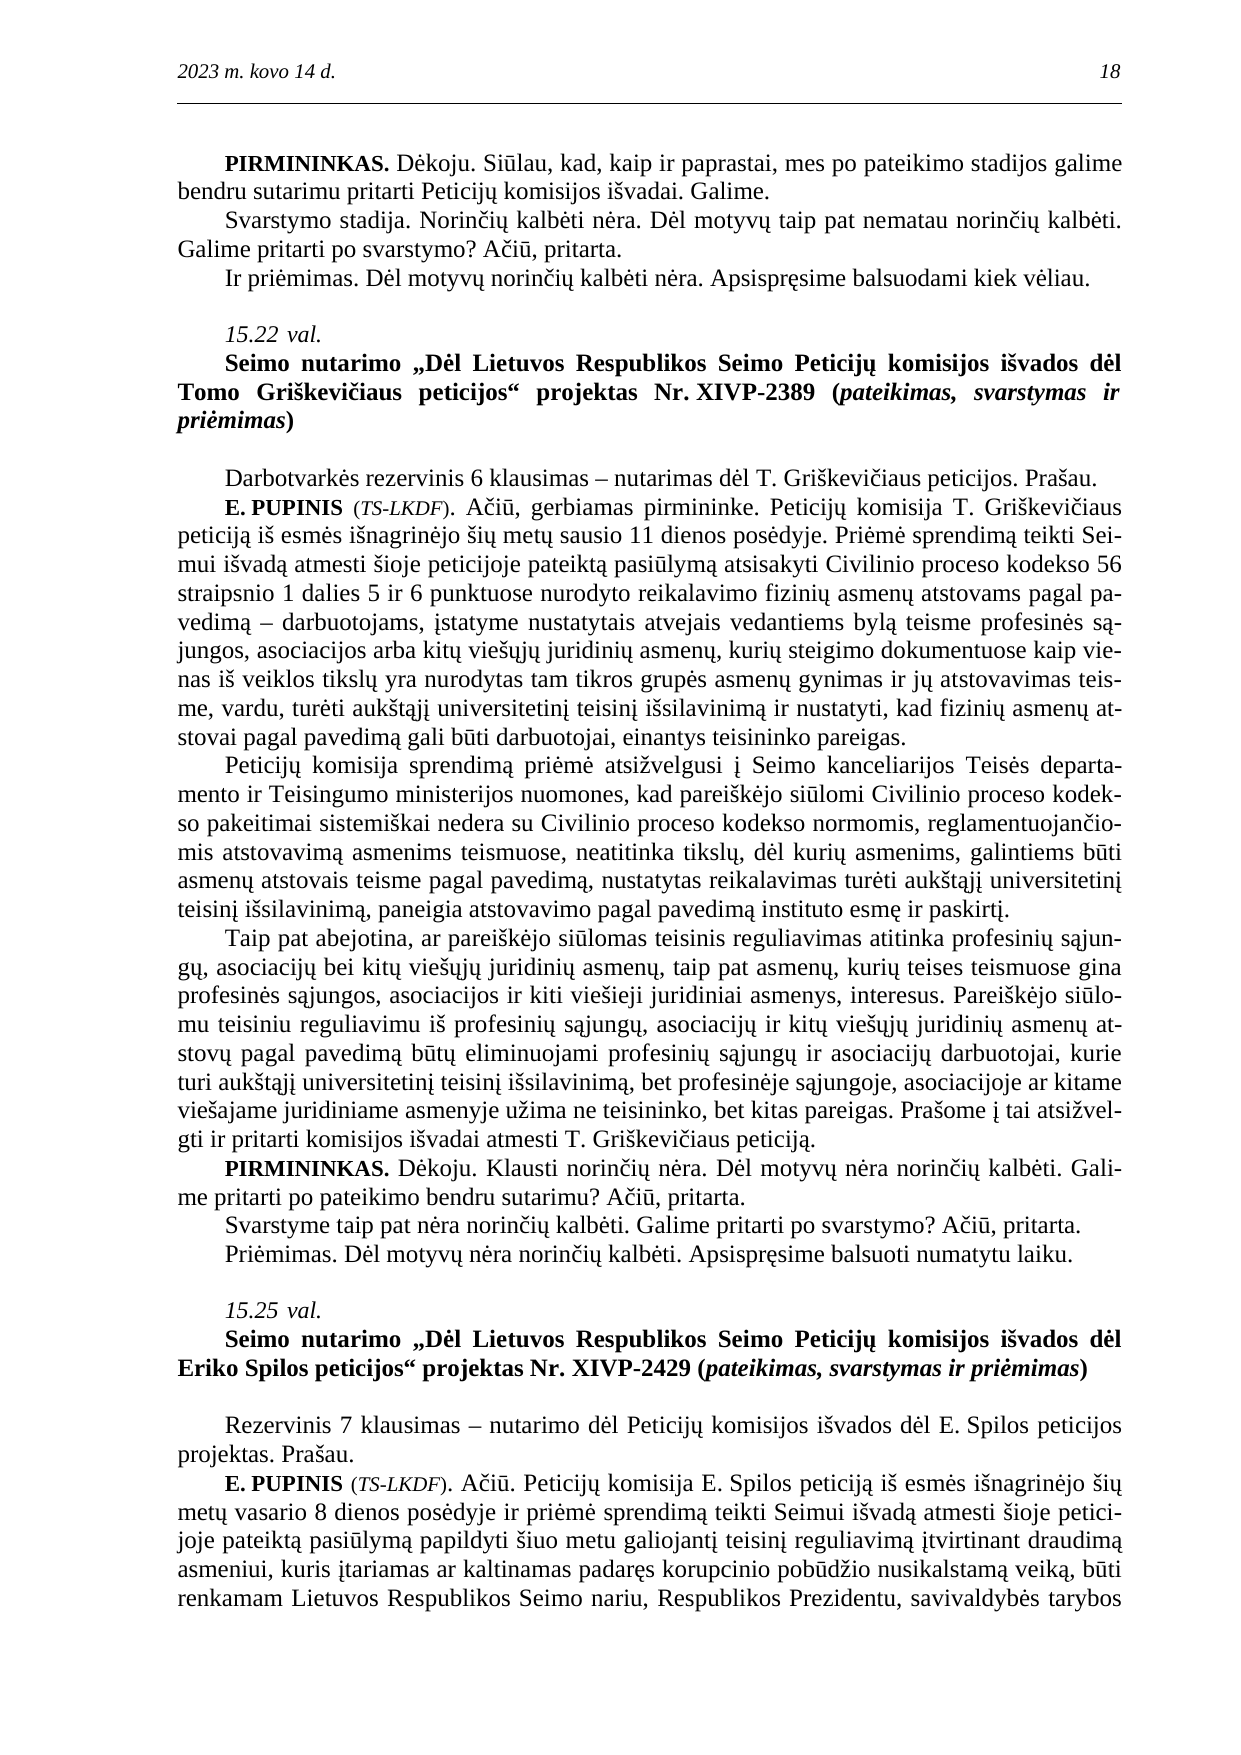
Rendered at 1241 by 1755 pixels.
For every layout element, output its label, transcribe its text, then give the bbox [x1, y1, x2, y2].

text Sei­mo nu­ta­ri­mo „Dėl Lie­tu­vos Res­pub­li­kos Sei­mo Pe­ti­ci­jų ko­mi­si­jos iš­va­dos dėl Eri­ko Spi­los pe­ti­ci­jos“ pro­jek­tas Nr. XIVP-2429 (pa­tei­ki­mas, svars­ty­mas ir pri­ėmi­mas) [177, 1324, 1122, 1382]
text PIRMININKAS. Dė­ko­ju. Siū­lau, kad, kaip ir pa­pras­tai, mes po pa­tei­ki­mo sta­di­jos ga­li­me ben­dru su­ta­ri­mu pri­tar­ti Pe­ti­ci­jų ko­mi­si­jos iš­va­dai. Ga­li­me. [177, 148, 1122, 205]
text E. PUPINIS (TS-LKDF). Ačiū, ger­bia­mas pir­mi­nin­ke. Pe­ti­ci­jų ko­mi­si­ja T. Griš­ke­vi­čiaus pe­ti­ci­ją iš es­mės iš­nag­ri­nė­jo šių me­tų sau­sio 11 die­nos po­sė­dy­je. Pri­ėmė spren­di­mą teik­ti Sei­mui iš­va­dą at­mes­ti šio­je pe­ti­ci­jo­je pa­teik­tą pa­siū­ly­mą at­si­sa­ky­ti Ci­vi­li­nio pro­ce­so ko­dek­so 56 straips­nio 1 da­lies 5 ir 6 punk­tuo­se nu­ro­dy­to rei­ka­la­vi­mo fi­zi­nių as­me­nų at­sto­vams pa­gal pa­ve­di­mą – dar­buo­to­jams, įsta­ty­me nu­sta­ty­tais at­ve­jais ve­dan­tiems by­lą teis­me pro­fe­si­nės są­jun­gos, aso­cia­ci­jos ar­ba ki­tų vie­šų­jų ju­ri­di­nių as­me­nų, ku­rių stei­gi­mo do­ku­men­tuo­se kaip vie­nas iš veik­los tiks­lų yra nu­ro­dy­tas tam tik­ros gru­pės as­me­nų gy­ni­mas ir jų at­sto­va­vi­mas teis­me, var­du, tu­rė­ti aukš­tą­jį uni­ver­si­te­ti­nį tei­si­nį iš­si­la­vi­ni­mą ir nu­sta­ty­ti, kad fi­zi­nių as­me­nų at­sto­vai pa­gal pa­ve­di­mą ga­li bū­ti dar­buo­to­jai, ei­nan­tys tei­si­nin­ko pa­rei­gas. [177, 492, 1122, 750]
text Pri­ėmi­mas. Dėl mo­ty­vų nė­ra no­rin­čių kal­bė­ti. Ap­si­sprę­si­me bal­suo­ti nu­ma­ty­tu lai­ku. [177, 1239, 1122, 1268]
text Pe­ti­ci­jų ko­mi­si­ja spren­di­mą pri­ėmė at­si­žvel­gu­si į Sei­mo kan­ce­lia­ri­jos Tei­sės de­par­ta­men­to ir Tei­sin­gu­mo mi­nis­te­ri­jos nuo­mo­nes, kad pa­reiš­kė­jo siū­lo­mi Ci­vi­li­nio pro­ce­so ko­dek­so pa­kei­ti­mai sis­te­miš­kai ne­de­ra su Ci­vi­li­nio pro­ce­so ko­dek­so nor­mo­mis, reg­la­men­tuo­jan­čio­mis at­sto­vavi­mą as­me­nims teis­muo­se, ne­ati­tin­ka tiks­lų, dėl ku­rių as­me­nims, ga­lin­tiems bū­ti as­me­nų at­sto­vais teis­me pa­gal pa­ve­di­mą, nu­sta­ty­tas rei­ka­la­vi­mas tu­rė­ti aukš­tą­jį uni­ver­si­te­ti­nį tei­si­nį iš­si­la­vi­ni­mą, pa­nei­gia at­sto­va­vi­mo pa­gal pa­ve­di­mą ins­ti­tu­to es­mę ir pa­skir­tį. [177, 750, 1122, 923]
text E. PUPINIS (TS-LKDF). Ačiū. Pe­ti­ci­jų ko­mi­si­ja E. Spi­los pe­ti­ci­ją iš es­mės iš­nag­ri­nė­jo šių me­tų va­sa­rio 8 die­nos po­sė­dy­je ir pri­ėmė spren­di­mą teik­ti Sei­mui iš­va­dą at­mes­ti šio­je pe­ti­ci­jo­je pa­teik­tą pa­siū­ly­mą pa­pil­dy­ti šiuo me­tu ga­lio­jan­tį tei­si­nį re­gu­lia­vi­mą įtvir­ti­nant drau­di­mą as­me­niui, ku­ris įta­ria­mas ar kal­ti­na­mas pa­da­ręs ko­rup­ci­nio po­bū­džio nu­si­kals­ta­mą vei­ką, bū­ti ren­ka­mam Lie­tu­vos Res­pub­li­kos Sei­mo na­riu, Res­pub­li­kos Pre­zi­den­tu, sa­vi­val­dy­bės ta­ry­bos [177, 1468, 1122, 1612]
text Svars­ty­mo sta­di­ja. No­rin­čių kal­bė­ti nė­ra. Dėl mo­ty­vų taip pat ne­ma­tau no­rin­čių kal­bė­ti. Ga­li­me pri­tar­ti po svars­ty­mo? Ačiū, pri­tar­ta. [177, 205, 1122, 263]
text Ir pri­ėmi­mas. Dėl mo­ty­vų no­rin­čių kal­bė­ti nė­ra. Ap­si­sprę­si­me bal­suo­da­mi kiek vė­liau. [177, 263, 1122, 291]
text Svars­ty­me taip pat nė­ra no­rin­čių kal­bė­ti. Ga­li­me pri­tar­ti po svars­ty­mo? Ačiū, pri­tar­ta. [177, 1210, 1122, 1239]
text 15.25 val. [224, 1297, 1122, 1324]
text 15.22 val. [224, 320, 1122, 348]
text Sei­mo nu­ta­ri­mo „Dėl Lie­tu­vos Res­pub­li­kos Sei­mo Pe­ti­ci­jų ko­mi­si­jos iš­va­dos dėl Tomo Griš­ke­vi­čiaus pe­ti­ci­jos“ pro­jek­tas Nr. XIVP-2389 (pa­tei­ki­mas, svars­ty­mas ir priėmi­mas) [177, 348, 1122, 434]
text PIRMININKAS. Dė­ko­ju. Klaus­ti no­rin­čių nė­ra. Dėl mo­ty­vų nė­ra no­rin­čių kal­bė­ti. Ga­li­me pri­tar­ti po pa­tei­ki­mo ben­dru su­ta­ri­mu? Ačiū, pri­tar­ta. [177, 1153, 1122, 1210]
text Re­zer­vi­nis 7 klau­si­mas – nu­ta­ri­mo dėl Pe­ti­ci­jų ko­mi­si­jos iš­va­dos dėl E. Spi­los pe­ti­ci­jos pro­jek­tas. Pra­šau. [177, 1410, 1122, 1468]
text Taip pat abe­jo­ti­na, ar pa­reiš­kė­jo siū­lo­mas tei­si­nis re­gu­lia­vi­mas ati­tin­ka pro­fe­si­nių są­jun­gų, aso­cia­ci­jų bei ki­tų vie­šų­jų ju­ri­di­nių as­me­nų, taip pat as­me­nų, ku­rių tei­ses teis­muo­se gi­na pro­fe­si­nės są­jun­gos, aso­cia­ci­jos ir ki­ti vie­šie­ji ju­ri­di­niai as­me­nys, in­te­re­sus. Pa­reiš­kė­jo siū­lo­mu tei­si­niu re­gu­lia­vi­mu iš pro­fe­si­nių są­jun­gų, aso­cia­ci­jų ir ki­tų vie­šų­jų ju­ri­di­nių as­me­nų at­sto­vų pa­gal pa­ve­di­mą bū­tų eli­mi­nuo­ja­mi pro­fe­si­nių są­jun­gų ir aso­cia­ci­jų dar­buo­to­jai, ku­rie tu­ri aukš­tą­jį uni­ver­si­te­ti­nį tei­si­nį iš­si­la­vi­ni­mą, bet pro­fe­si­nė­je są­jun­go­je, aso­cia­ci­jo­je ar ki­ta­me vie­ša­ja­me ju­ri­di­nia­me as­me­ny­je už­ima ne tei­si­nin­ko, bet ki­tas pa­rei­gas. Pra­šo­me į tai at­si­žvel­g­ti ir pri­tar­ti ko­mi­si­jos iš­va­dai at­mes­ti T. Griš­ke­vi­čiaus pe­ti­ci­ją. [177, 923, 1122, 1153]
text Dar­bo­tvarkės re­zer­vi­nis 6 klau­si­mas – nu­ta­ri­mas dėl T. Griš­ke­vi­čiaus pe­ti­ci­jos. Pra­šau. [177, 463, 1122, 492]
